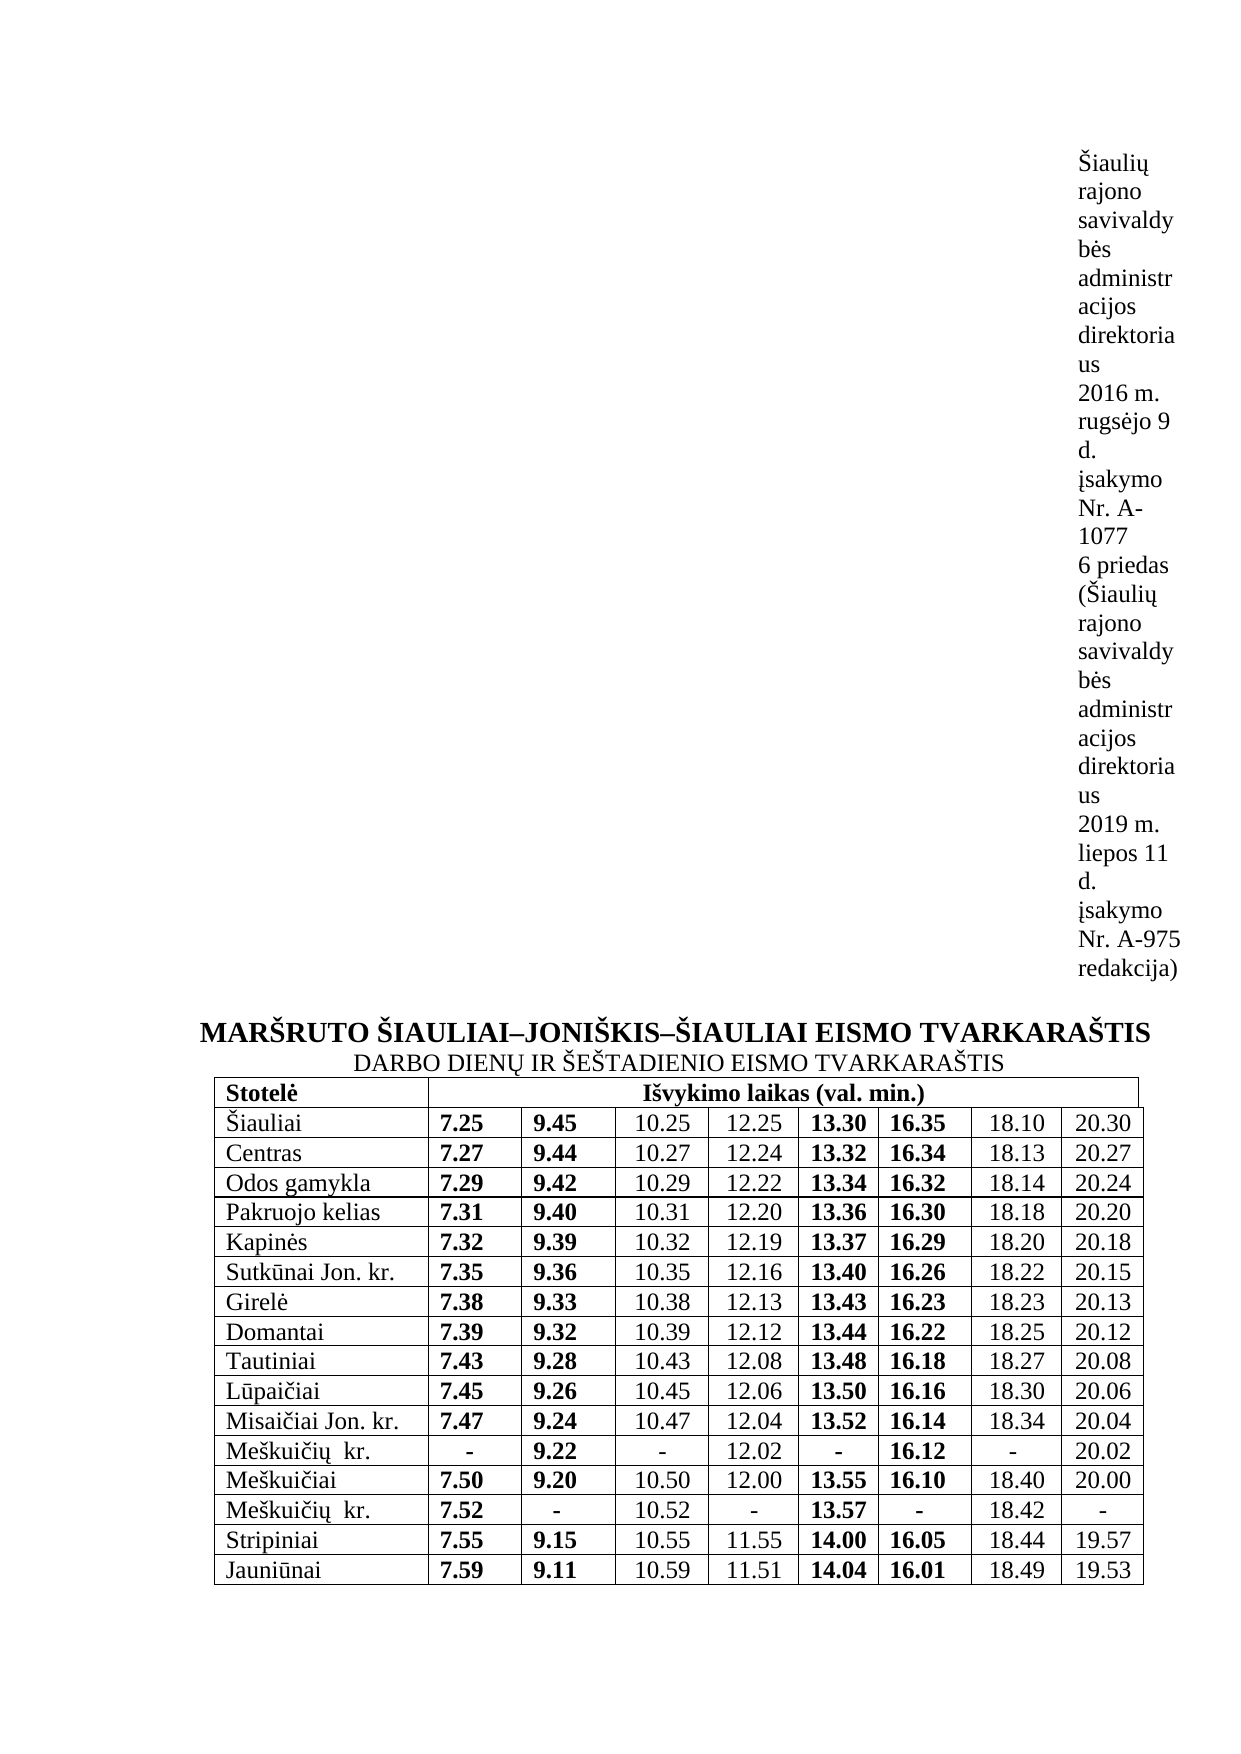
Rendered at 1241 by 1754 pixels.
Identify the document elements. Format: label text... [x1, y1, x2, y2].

table_cell 19.53 [1062, 1555, 1143, 1584]
table_cell 20.12 [1062, 1317, 1143, 1345]
table_cell 16.29 [879, 1227, 971, 1256]
table_cell Sutkūnai Jon. kr. [215, 1257, 428, 1286]
table_cell 12.20 [709, 1198, 798, 1226]
table_cell Lūpaičiai [215, 1376, 428, 1405]
table_cell 10.39 [616, 1317, 708, 1345]
table_cell 11.51 [709, 1555, 798, 1584]
table_cell 10.38 [616, 1287, 708, 1316]
table_cell Kapinės [215, 1227, 428, 1256]
table_cell 16.05 [879, 1525, 971, 1554]
table_cell 16.10 [879, 1466, 971, 1494]
table_cell 10.55 [616, 1525, 708, 1554]
table_cell 7.50 [429, 1466, 521, 1494]
table_cell 20.20 [1062, 1198, 1143, 1226]
table_cell 9.42 [522, 1168, 615, 1196]
table_cell 9.26 [522, 1376, 615, 1405]
table_cell 12.22 [709, 1168, 798, 1196]
table_cell 9.32 [522, 1317, 615, 1345]
table_cell 7.32 [429, 1227, 521, 1256]
table_cell 10.52 [616, 1495, 708, 1524]
table_cell 13.52 [799, 1406, 878, 1435]
table_cell 13.57 [799, 1495, 878, 1524]
table_cell 10.47 [616, 1406, 708, 1435]
table_cell 20.02 [1062, 1436, 1143, 1464]
table_cell 9.15 [522, 1525, 615, 1554]
table_cell 18.22 [972, 1257, 1061, 1286]
table_cell 7.27 [429, 1138, 521, 1167]
table_cell 18.18 [972, 1198, 1061, 1226]
table_cell 16.14 [879, 1406, 971, 1435]
text 2016 m. rugsėjo 9 d. įsakymo Nr. A-1077 [1078, 378, 1181, 550]
table_cell 16.23 [879, 1287, 971, 1316]
table_cell 16.32 [879, 1168, 971, 1196]
table_cell 16.22 [879, 1317, 971, 1345]
table_cell 13.50 [799, 1376, 878, 1405]
table_cell 20.13 [1062, 1287, 1143, 1316]
table_cell 7.38 [429, 1287, 521, 1316]
table_cell 18.25 [972, 1317, 1061, 1345]
table_cell 16.26 [879, 1257, 971, 1286]
table_cell 9.11 [522, 1555, 615, 1584]
table_cell - [709, 1495, 798, 1524]
table_cell 20.15 [1062, 1257, 1143, 1286]
table_cell 16.18 [879, 1346, 971, 1375]
table_cell 16.30 [879, 1198, 971, 1226]
table_cell - [522, 1495, 615, 1524]
table_cell 16.01 [879, 1555, 971, 1584]
table_cell 10.35 [616, 1257, 708, 1286]
table_cell 10.32 [616, 1227, 708, 1256]
table_cell 10.27 [616, 1138, 708, 1167]
table_cell 13.37 [799, 1227, 878, 1256]
table_cell Stripiniai [215, 1525, 428, 1554]
table_cell 14.00 [799, 1525, 878, 1554]
table_cell 20.18 [1062, 1227, 1143, 1256]
table_cell 9.44 [522, 1138, 615, 1167]
table_cell 12.25 [709, 1108, 798, 1137]
table_cell 10.50 [616, 1466, 708, 1494]
table_cell 13.43 [799, 1287, 878, 1316]
table_cell Pakruojo kelias [215, 1198, 428, 1226]
table_cell 10.29 [616, 1168, 708, 1196]
table_cell 9.40 [522, 1198, 615, 1226]
table_cell 13.30 [799, 1108, 878, 1137]
table_cell - [799, 1436, 878, 1464]
table_cell 7.39 [429, 1317, 521, 1345]
table_cell 9.24 [522, 1406, 615, 1435]
table_cell 13.36 [799, 1198, 878, 1226]
table_cell 18.20 [972, 1227, 1061, 1256]
table_cell 20.06 [1062, 1376, 1143, 1405]
table_cell 18.10 [972, 1108, 1061, 1137]
table_cell 9.36 [522, 1257, 615, 1286]
table_cell 10.43 [616, 1346, 708, 1375]
table_cell 13.55 [799, 1466, 878, 1494]
table_cell 9.28 [522, 1346, 615, 1375]
table_cell 18.40 [972, 1466, 1061, 1494]
table_cell 7.29 [429, 1168, 521, 1196]
table_header Stotelė [215, 1078, 428, 1107]
table_cell 10.45 [616, 1376, 708, 1405]
table_cell 13.40 [799, 1257, 878, 1286]
table_cell - [616, 1436, 708, 1464]
table_cell 9.20 [522, 1466, 615, 1494]
table_cell 12.00 [709, 1466, 798, 1494]
table_cell 18.14 [972, 1168, 1061, 1196]
table_cell Meškuičių kr. [215, 1436, 428, 1464]
table_cell 7.55 [429, 1525, 521, 1554]
table_cell Meškuičių kr. [215, 1495, 428, 1524]
table_cell 18.44 [972, 1525, 1061, 1554]
table_cell - [972, 1436, 1061, 1464]
table_cell - [879, 1495, 971, 1524]
table_cell 18.49 [972, 1555, 1061, 1584]
table_cell 14.04 [799, 1555, 878, 1584]
table_cell Girelė [215, 1287, 428, 1316]
table_cell 18.27 [972, 1346, 1061, 1375]
table_cell 7.45 [429, 1376, 521, 1405]
table_cell 7.25 [429, 1108, 521, 1137]
text Šiaulių rajono savivaldybės administracijos direktoriaus [1078, 148, 1181, 378]
table_cell 11.55 [709, 1525, 798, 1554]
table_cell 20.08 [1062, 1346, 1143, 1375]
table_cell Centras [215, 1138, 428, 1167]
table_cell 20.24 [1062, 1168, 1143, 1196]
table_cell 10.31 [616, 1198, 708, 1226]
table_cell 18.34 [972, 1406, 1061, 1435]
table_cell 20.27 [1062, 1138, 1143, 1167]
table_cell 7.52 [429, 1495, 521, 1524]
table_cell 10.25 [616, 1108, 708, 1137]
table_cell - [429, 1436, 521, 1464]
table_cell 18.42 [972, 1495, 1061, 1524]
table_cell 12.16 [709, 1257, 798, 1286]
table_cell 9.45 [522, 1108, 615, 1137]
table_cell 12.13 [709, 1287, 798, 1316]
table_cell 7.43 [429, 1346, 521, 1375]
table_cell Odos gamykla [215, 1168, 428, 1196]
table_cell 16.35 [879, 1108, 971, 1137]
table_cell Meškuičiai [215, 1466, 428, 1494]
table_cell 20.04 [1062, 1406, 1143, 1435]
table_cell Šiauliai [215, 1108, 428, 1137]
table_cell Misaičiai Jon. kr. [215, 1406, 428, 1435]
text MARŠRUTO ŠIAULIAI–JONIŠKIS–ŠIAULIAI EISMO TVARKARAŠTIS [177, 1015, 1181, 1048]
table_cell 9.33 [522, 1287, 615, 1316]
table_cell 7.35 [429, 1257, 521, 1286]
table_cell 12.08 [709, 1346, 798, 1375]
table_cell 13.44 [799, 1317, 878, 1345]
text (Šiaulių rajono savivaldybės administracijos direktoriaus [1078, 579, 1181, 809]
table_cell 12.24 [709, 1138, 798, 1167]
table_cell Domantai [215, 1317, 428, 1345]
table_cell Tautiniai [215, 1346, 428, 1375]
table_cell 18.23 [972, 1287, 1061, 1316]
table_cell 12.12 [709, 1317, 798, 1345]
table_cell Jauniūnai [215, 1555, 428, 1584]
table_cell 13.34 [799, 1168, 878, 1196]
table_cell 10.59 [616, 1555, 708, 1584]
text DARBO DIENŲ IR ŠEŠTADIENIO EISMO TVARKARAŠTIS [177, 1048, 1181, 1077]
table_cell 20.00 [1062, 1466, 1143, 1494]
table_cell 16.34 [879, 1138, 971, 1167]
table_cell 7.31 [429, 1198, 521, 1226]
table_cell 7.47 [429, 1406, 521, 1435]
table_cell 20.30 [1062, 1108, 1143, 1137]
table_cell 7.59 [429, 1555, 521, 1584]
table_cell 12.04 [709, 1406, 798, 1435]
table_cell 12.02 [709, 1436, 798, 1464]
text 2019 m. liepos 11 d. įsakymo Nr. A-975 redakcija) [1078, 809, 1181, 981]
table_cell 16.12 [879, 1436, 971, 1464]
table_cell 9.39 [522, 1227, 615, 1256]
text 6 priedas [1078, 550, 1181, 579]
table_cell 18.13 [972, 1138, 1061, 1167]
table_header [1139, 1077, 1144, 1107]
table_cell 18.30 [972, 1376, 1061, 1405]
table_cell 13.32 [799, 1138, 878, 1167]
table_header Išvykimo laikas (val. min.) [429, 1078, 1138, 1107]
table_cell 9.22 [522, 1436, 615, 1464]
table_cell - [1062, 1495, 1143, 1524]
table_cell 13.48 [799, 1346, 878, 1375]
table_cell 12.19 [709, 1227, 798, 1256]
table_cell 12.06 [709, 1376, 798, 1405]
table_cell 16.16 [879, 1376, 971, 1405]
table_cell 19.57 [1062, 1525, 1143, 1554]
